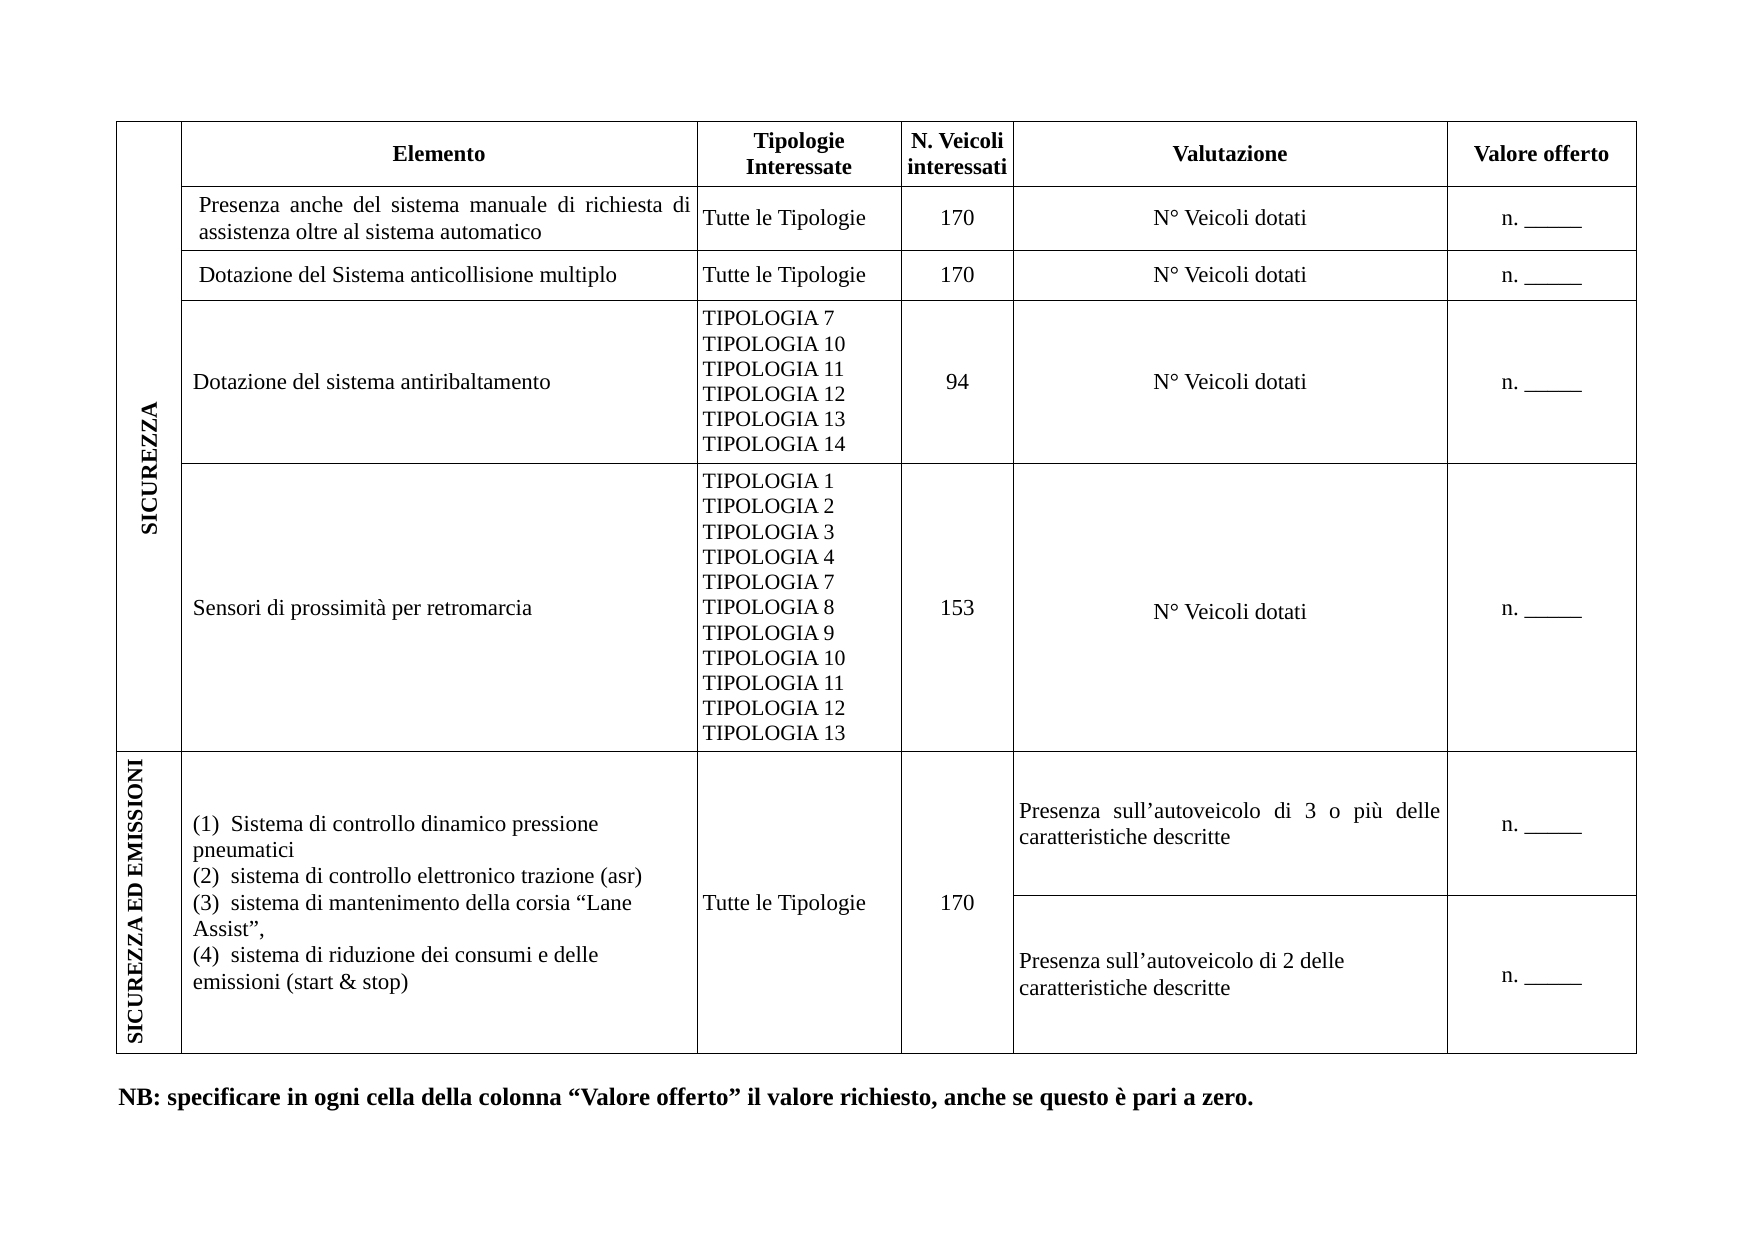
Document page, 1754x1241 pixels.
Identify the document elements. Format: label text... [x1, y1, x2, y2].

table_cell n. _____ [1448, 752, 1636, 895]
table_cell [1014, 659, 1447, 751]
table_cell Dotazione del Sistema anticollisione multiplo [182, 251, 697, 299]
table_cell N° Veicoli dotati [1014, 301, 1447, 462]
text NB: specificare in ogni cella della colonna “Valore offerto” il valore richiesto, anche se questo è pari a zero. [118, 1082, 1636, 1110]
table_cell Tutte le Tipologie [698, 752, 901, 1053]
table_cell n. _____ [1448, 301, 1636, 462]
table_cell Presenza anche del sistema manuale di richiesta di assistenza oltre al sistema automatico [182, 187, 697, 250]
table_cell Presenza sull’autoveicolo di 2 delle caratteristiche descritte [1014, 896, 1447, 1053]
table_header Tipologie Interessate [698, 122, 901, 186]
table_cell N° Veicoli dotati [1014, 187, 1447, 250]
table_cell n. _____ [1448, 251, 1636, 299]
table_cell (1) Sistema di controllo dinamico pressione pneumatici (2) sistema di controllo elettronico trazione (asr) (3) sistema di mantenimento della corsia “Lane Assist”, (4) sistema di riduzione dei consumi e delle emissioni (start & stop) [182, 752, 697, 1053]
table_cell Tutte le Tipologie [698, 187, 901, 250]
table_header Elemento [182, 122, 697, 186]
table_cell 94 [902, 301, 1013, 462]
table_header [117, 122, 181, 186]
table_cell SICUREZZA ED EMISSIONI [117, 752, 181, 1053]
table_cell SICUREZZA [117, 186, 181, 751]
table_cell Sensori di prossimità per retromarcia [182, 464, 697, 751]
table_cell TIPOLOGIA 7 TIPOLOGIA 10 TIPOLOGIA 11 TIPOLOGIA 12 TIPOLOGIA 13 TIPOLOGIA 14 [698, 301, 901, 462]
table_cell n. _____ [1448, 187, 1636, 250]
table_header Valutazione [1014, 122, 1447, 186]
table_cell [1014, 464, 1447, 564]
table_cell 153 [902, 464, 1013, 751]
table_cell N° Veicoli dotati [1014, 564, 1447, 658]
table_cell TIPOLOGIA 1 TIPOLOGIA 2 TIPOLOGIA 3 TIPOLOGIA 4 TIPOLOGIA 7 TIPOLOGIA 8 TIPOLOGIA 9 TIPOLOGIA 10 TIPOLOGIA 11 TIPOLOGIA 12 TIPOLOGIA 13 [698, 464, 901, 751]
table_cell Dotazione del sistema antiribaltamento [182, 301, 697, 462]
table_cell 170 [902, 187, 1013, 250]
table_cell n. _____ [1448, 464, 1636, 751]
table_header N. Veicoli interessati [902, 122, 1013, 186]
table_header Valore offerto [1448, 122, 1636, 186]
table_cell Tutte le Tipologie [698, 251, 901, 299]
table_cell n. _____ [1448, 896, 1636, 1053]
table_cell 170 [902, 251, 1013, 299]
table_cell N° Veicoli dotati [1014, 251, 1447, 299]
table_cell Presenza sull’autoveicolo di 3 o più delle caratteristiche descritte [1014, 752, 1447, 895]
table_cell 170 [902, 752, 1013, 1053]
